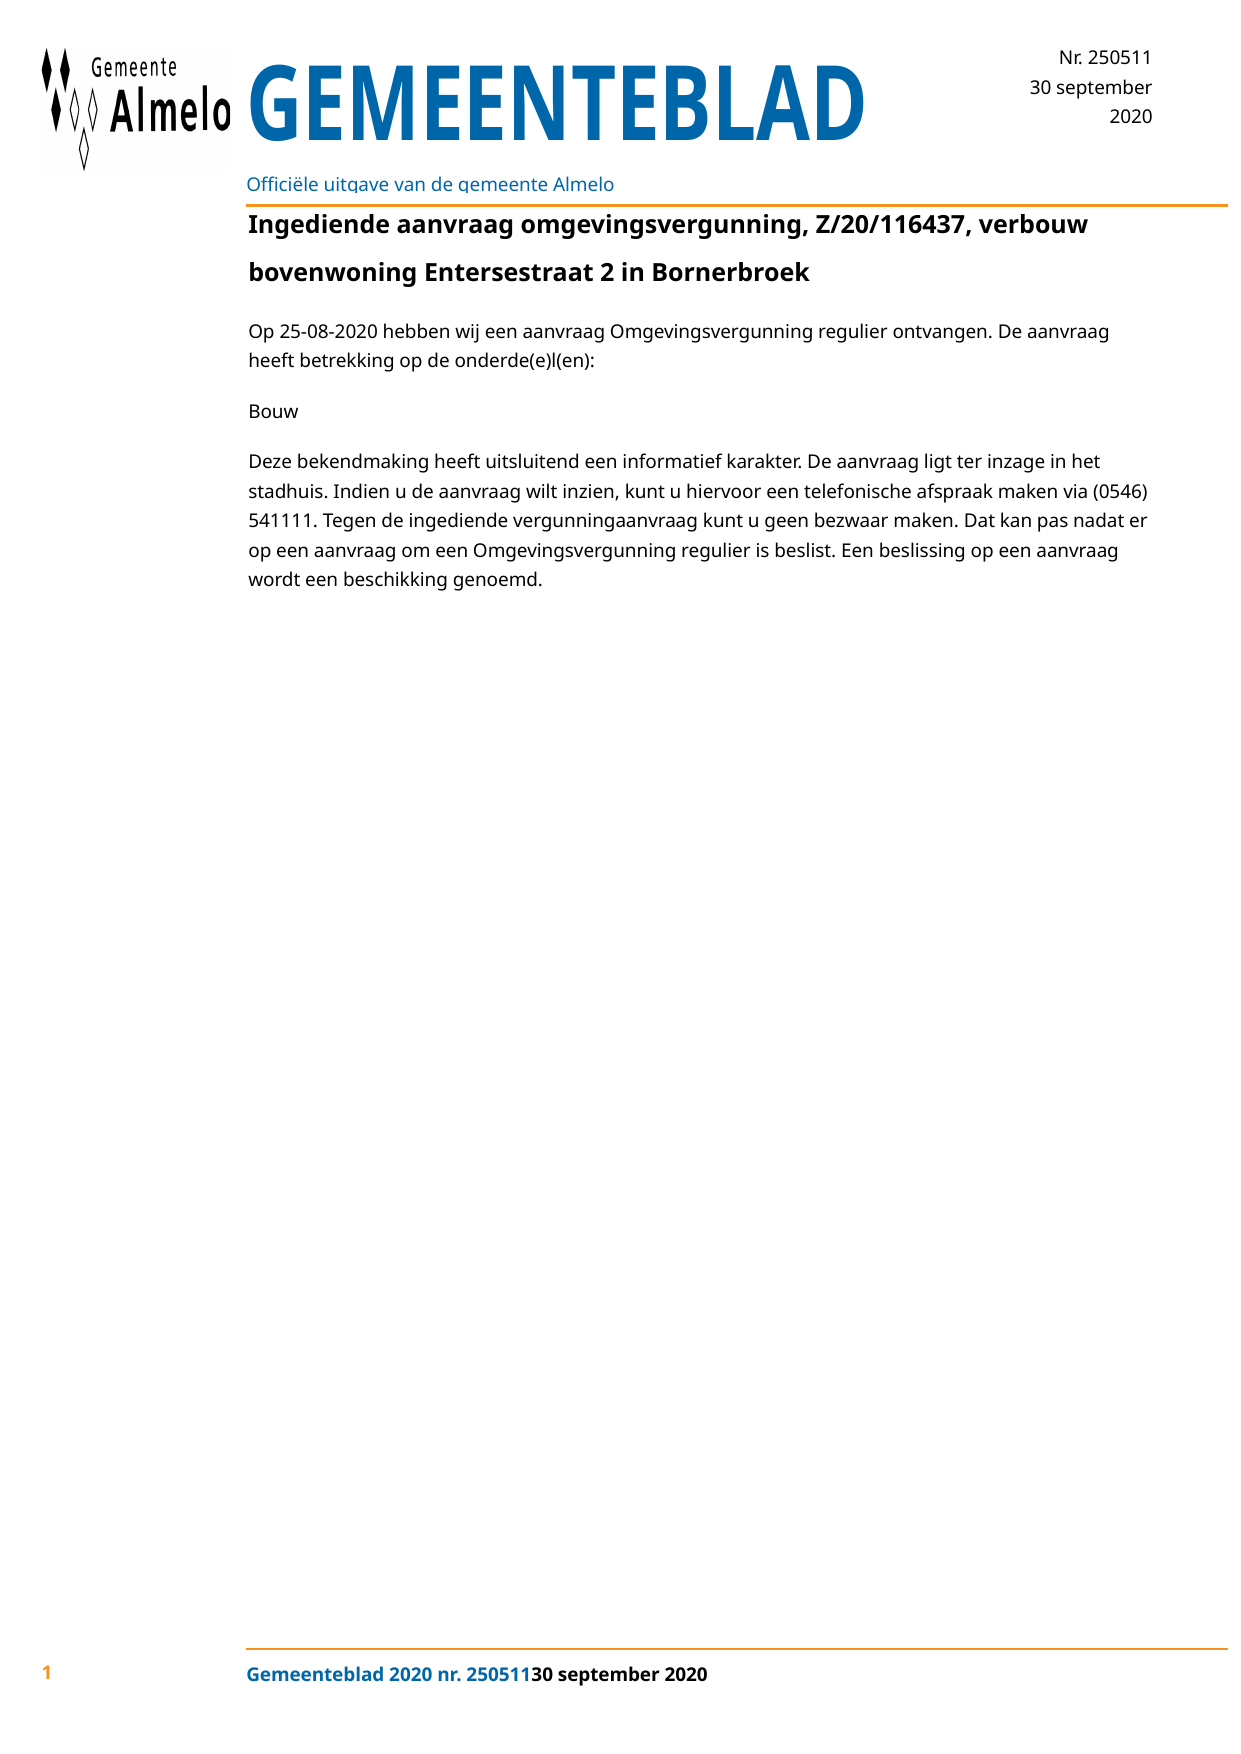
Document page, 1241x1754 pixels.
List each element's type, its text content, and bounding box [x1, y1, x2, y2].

text Ingediende aanvraag omgevingsvergunning, Z/20/116437, verbouw bovenwoning Entersestraat 2 in Bornerbroek [248, 207, 1152, 288]
picture [41, 47, 231, 172]
text Deze bekendmaking heeft uitsluitend een informatief karakter. De aanvraag ligt ter inzage in het stadhuis. Indien u de aanvraag wilt inzien, kunt u hiervoor een telefonische afspraak maken via (0546) 541111. Tegen de ingediende vergunningaanvraag kunt u geen bezwaar maken. Dat kan pas nadat er op een aanvraag om een Omgevingsvergunning regulier is beslist. Een beslissing op een aanvraag wordt een beschikking genoemd. [248, 448, 1152, 592]
text Bouw [248, 398, 1152, 424]
text Op 25-08-2020 hebben wij een aanvraag Omgevingsvergunning regulier ontvangen. De aanvraag heeft betrekking op de onderde(e)l(en): [248, 318, 1152, 373]
